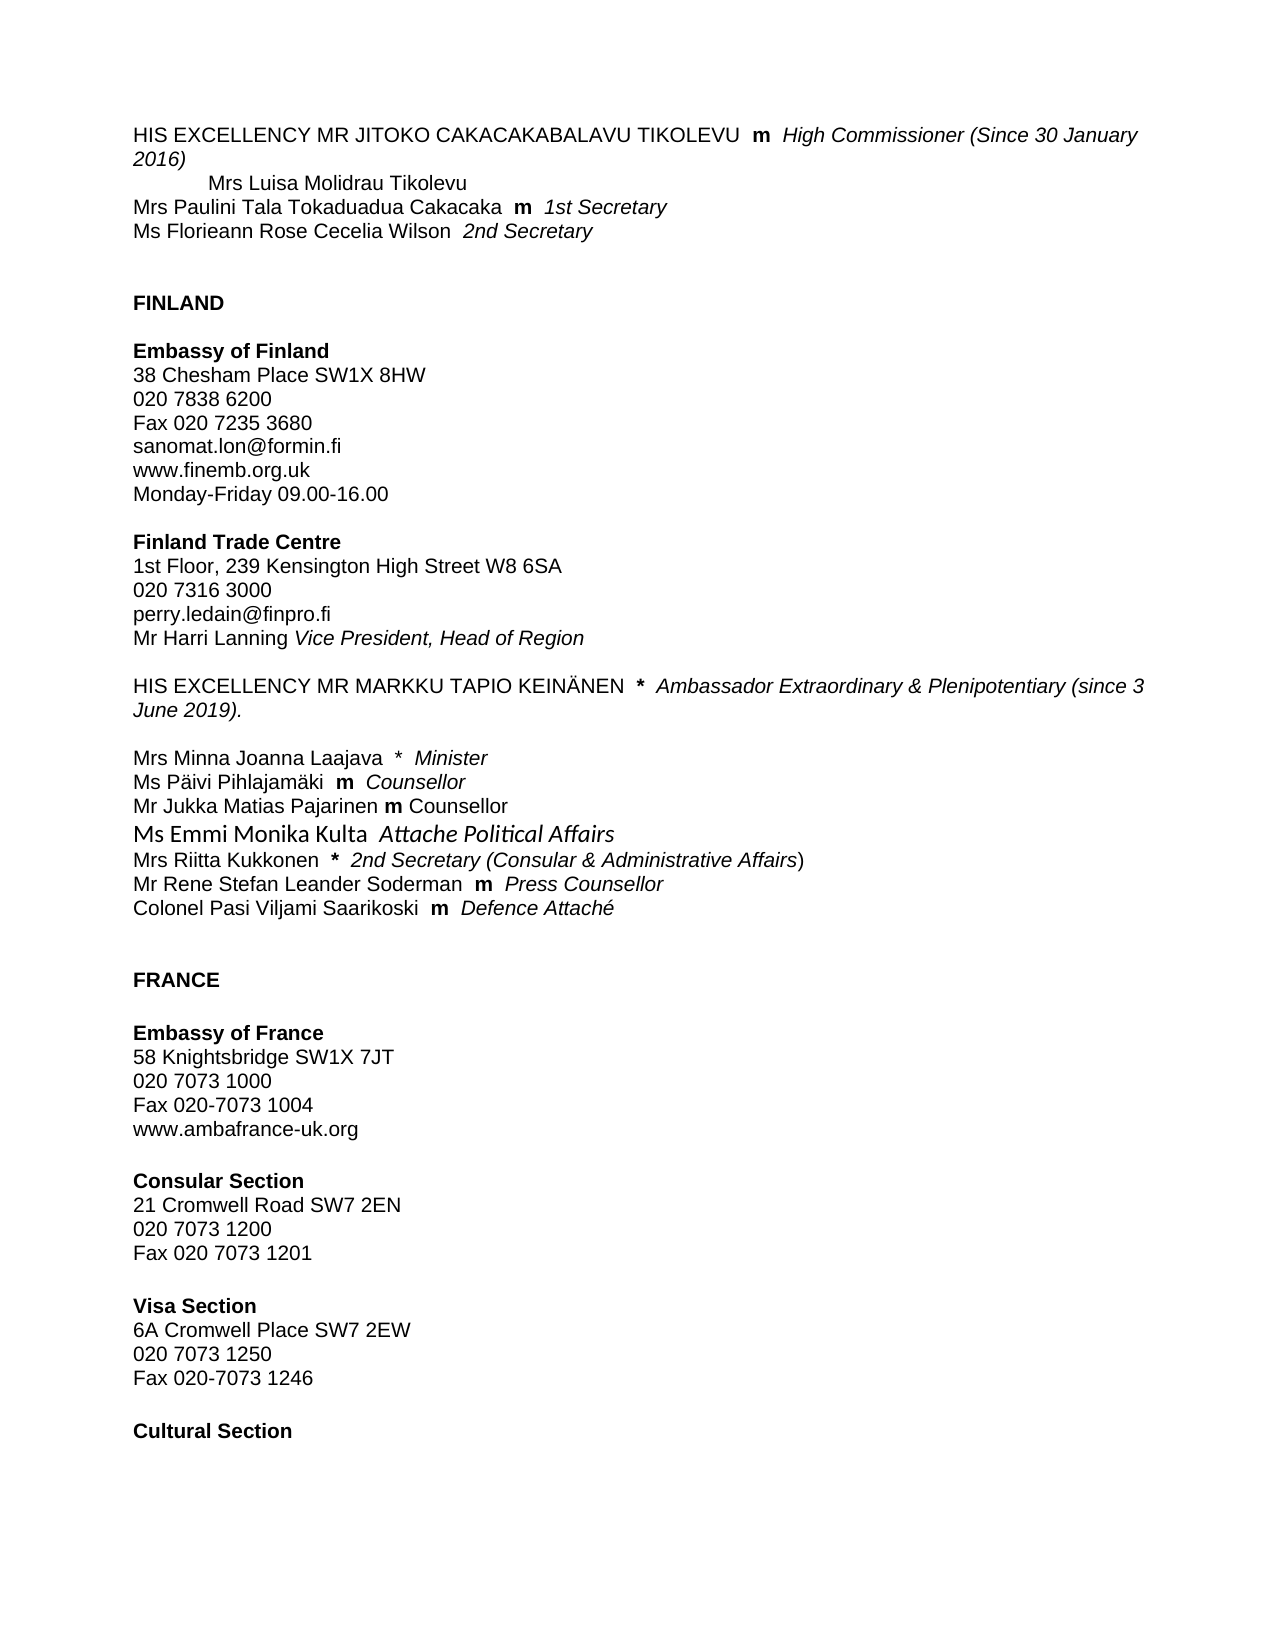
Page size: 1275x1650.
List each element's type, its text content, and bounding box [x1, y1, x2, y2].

text Mr Rene Stefan Leander Soderman m Press Counsellor [133, 872, 1181, 896]
text HIS EXCELLENCY MR JITOKO CAKACAKABALAVU TIKOLEVU m High Commissioner (Since 30 January 2016) [133, 123, 1181, 171]
text Visa Section [133, 1294, 1181, 1318]
text 21 Cromwell Road SW7 2EN [133, 1193, 1181, 1217]
text perry.ledain@finpro.fi [133, 602, 1181, 626]
text 020 7073 1200 [133, 1217, 1181, 1241]
text 1st Floor, 239 Kensington High Street W8 6SA [133, 554, 1181, 578]
text Monday-Friday 09.00-16.00 [133, 482, 1181, 506]
text Embassy of France [133, 1021, 1181, 1045]
text Fax 020-7073 1004 [133, 1093, 1181, 1117]
text 6A Cromwell Place SW7 2EW [133, 1318, 1181, 1342]
text www.ambafrance-uk.org [133, 1117, 1181, 1141]
text 020 7073 1000 [133, 1069, 1181, 1093]
text Ms Emmi Monika Kulta Attache Political Affairs [133, 818, 1181, 848]
text Mrs Minna Joanna Laajava * Minister [133, 746, 1181, 770]
text Consular Section [133, 1169, 1181, 1193]
text Mrs Luisa Molidrau Tikolevu [133, 171, 1181, 195]
text Fax 020 7235 3680 [133, 410, 1181, 434]
text 38 Chesham Place SW1X 8HW [133, 362, 1181, 386]
text HIS EXCELLENCY MR MARKKU TAPIO KEINÄNEN * Ambassador Extraordinary & Plenipotentiary (since 3 June 2019). [133, 674, 1181, 722]
text 020 7073 1250 [133, 1342, 1181, 1366]
text Fax 020 7073 1201 [133, 1241, 1181, 1265]
text Ms Päivi Pihlajamäki m Counsellor [133, 770, 1181, 794]
text FINLAND [133, 291, 1181, 314]
text Mr Harri Lanning Vice President, Head of Region [133, 626, 1181, 650]
text Ms Florieann Rose Cecelia Wilson 2nd Secretary [133, 219, 1181, 243]
text Fax 020-7073 1246 [133, 1366, 1181, 1390]
text 020 7316 3000 [133, 578, 1181, 602]
text Finland Trade Centre [133, 530, 1181, 554]
text Colonel Pasi Viljami Saarikoski m Defence Attaché [133, 896, 1181, 920]
text www.finemb.org.uk [133, 458, 1181, 482]
text 58 Knightsbridge SW1X 7JT [133, 1045, 1181, 1069]
text sanomat.lon@formin.fi [133, 434, 1181, 458]
text Mrs Riitta Kukkonen * 2nd Secretary (Consular & Administrative Affairs) [133, 848, 1181, 872]
text Mrs Paulini Tala Tokaduadua Cakacaka m 1st Secretary [133, 195, 1181, 219]
text FRANCE [133, 968, 1181, 992]
text Cultural Section [133, 1418, 1181, 1442]
text Embassy of Finland [133, 338, 1181, 362]
text 020 7838 6200 [133, 386, 1181, 410]
text Mr Jukka Matias Pajarinen m Counsellor [133, 794, 1181, 818]
